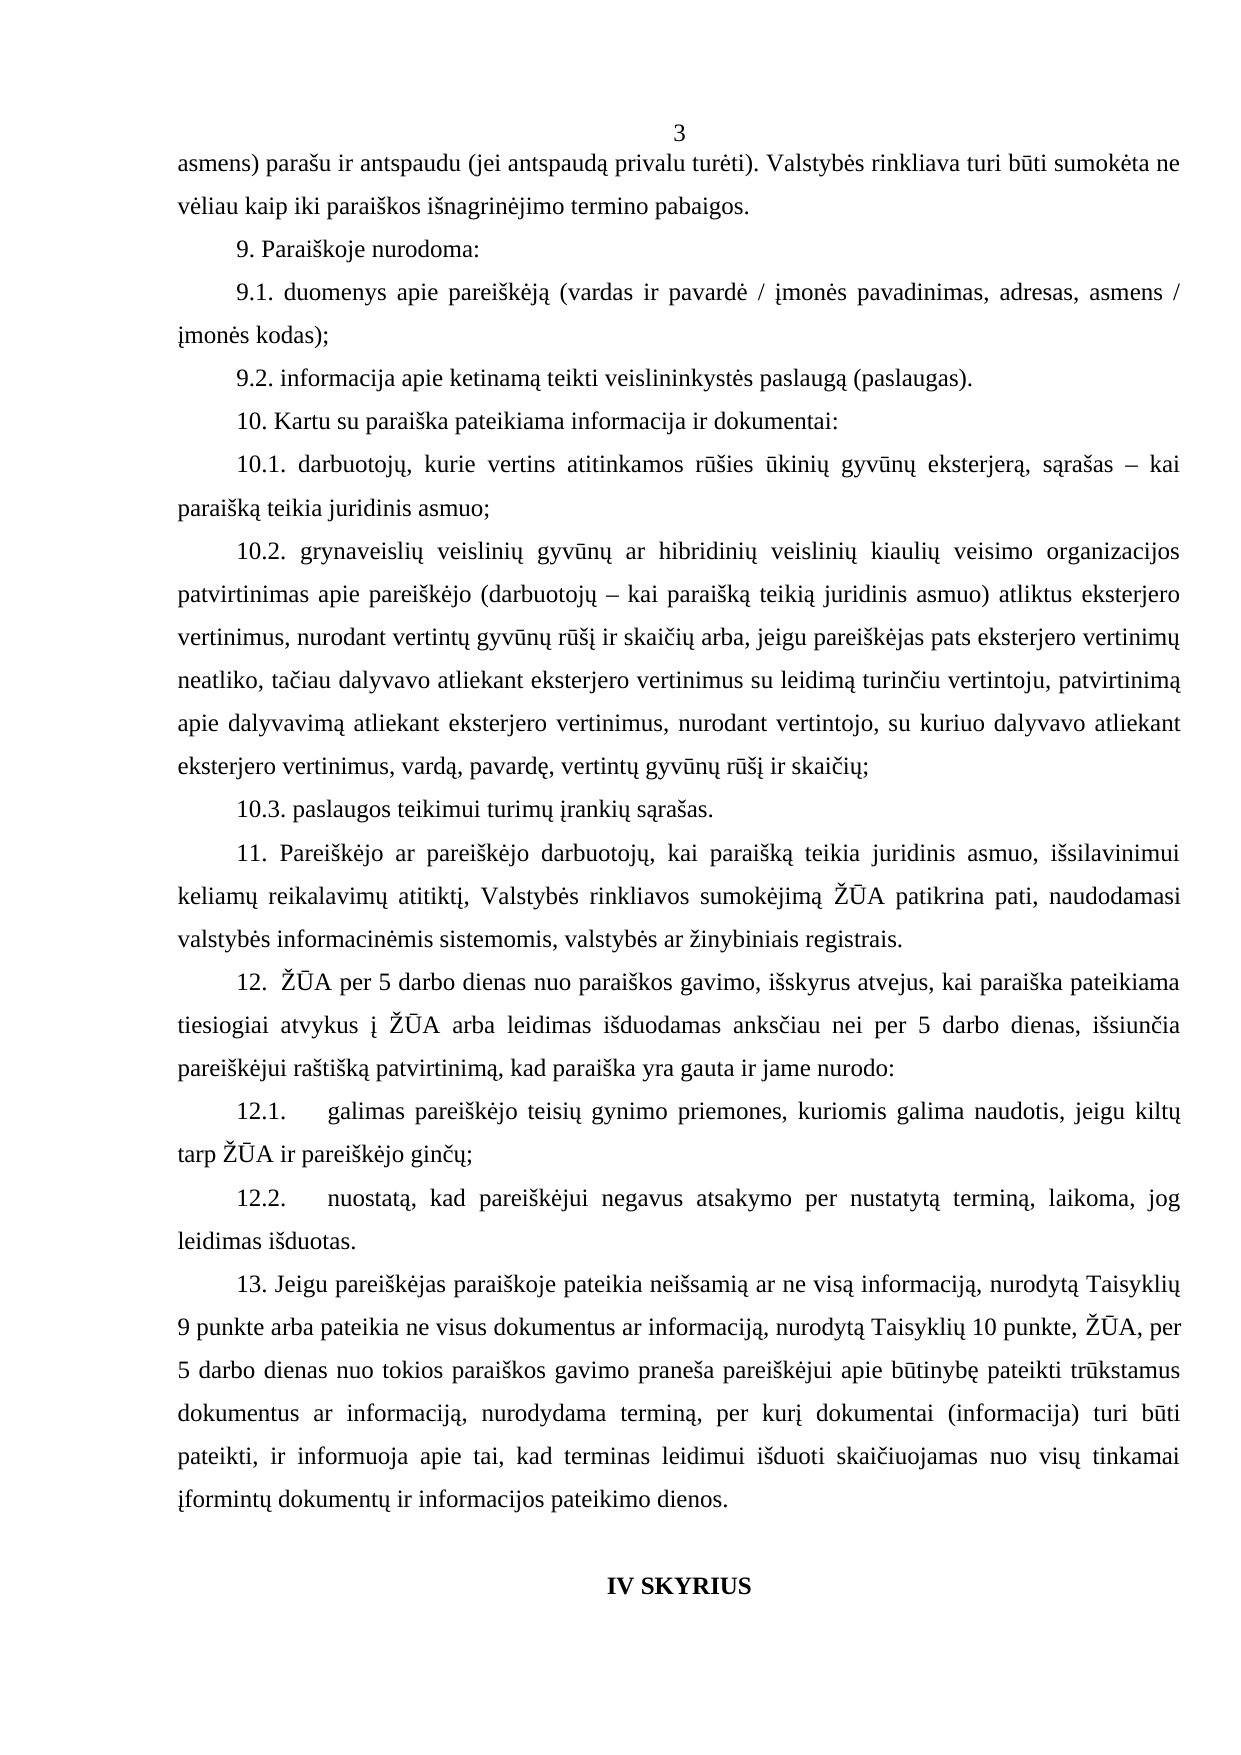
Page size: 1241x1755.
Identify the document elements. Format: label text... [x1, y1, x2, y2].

text IV SKYRIUS [177, 1571, 1181, 1599]
text 13. Jeigu pareiškėjas paraiškoje pateikia neišsamią ar ne visą informaciją, nurodytą Taisyklių 9 punkte arba pateikia ne visus dokumentus ar informaciją, nurodytą Taisyklių 10 punkte, ŽŪA, per 5 darbo dienas nuo tokios paraiškos gavimo praneša pareiškėjui apie būtinybę pateikti trūkstamus dokumentus ar informaciją, nurodydama terminą, per kurį dokumentai (informacija) turi būti pateikti, ir informuoja apie tai, kad terminas leidimui išduoti skaičiuojamas nuo visų tinkamai įformintų dokumentų ir informacijos pateikimo dienos. [177, 1269, 1181, 1513]
text 9.1. duomenys apie pareiškėją (vardas ir pavardė / įmonės pavadinimas, adresas, asmens / įmonės kodas); [177, 277, 1181, 349]
text 10. Kartu su paraiška pateikiama informacija ir dokumentai: [177, 406, 1181, 435]
text 9. Paraiškoje nurodoma: [177, 234, 1181, 263]
text 12.2. nuostatą, kad pareiškėjui negavus atsakymo per nustatytą terminą, laikoma, jog leidimas išduotas. [177, 1183, 1181, 1254]
text 10.2. grynaveislių veislinių gyvūnų ar hibridinių veislinių kiaulių veisimo organizacijos patvirtinimas apie pareiškėjo (darbuotojų – kai paraišką teikią juridinis asmuo) atliktus eksterjero vertinimus, nurodant vertintų gyvūnų rūšį ir skaičių arba, jeigu pareiškėjas pats eksterjero vertinimų neatliko, tačiau dalyvavo atliekant eksterjero vertinimus su leidimą turinčiu vertintoju, patvirtinimą apie dalyvavimą atliekant eksterjero vertinimus, nurodant vertintojo, su kuriuo dalyvavo atliekant eksterjero vertinimus, vardą, pavardę, vertintų gyvūnų rūšį ir skaičių; [177, 536, 1181, 780]
text 12. ŽŪA per 5 darbo dienas nuo paraiškos gavimo, išskyrus atvejus, kai paraiška pateikiama tiesiogiai atvykus į ŽŪA arba leidimas išduodamas anksčiau nei per 5 darbo dienas, išsiunčia pareiškėjui raštišką patvirtinimą, kad paraiška yra gauta ir jame nurodo: [177, 967, 1181, 1082]
text 9.2. informacija apie ketinamą teikti veislininkystės paslaugą (paslaugas). [177, 363, 1181, 392]
text asmens) parašu ir antspaudu (jei antspaudą privalu turėti). Valstybės rinkliava turi būti sumokėta ne vėliau kaip iki paraiškos išnagrinėjimo termino pabaigos. [177, 148, 1181, 219]
text 12.1. galimas pareiškėjo teisių gynimo priemones, kuriomis galima naudotis, jeigu kiltų tarp ŽŪA ir pareiškėjo ginčų; [177, 1096, 1181, 1168]
text 11. Pareiškėjo ar pareiškėjo darbuotojų, kai paraišką teikia juridinis asmuo, išsilavinimui keliamų reikalavimų atitiktį, Valstybės rinkliavos sumokėjimą ŽŪA patikrina pati, naudodamasi valstybės informacinėmis sistemomis, valstybės ar žinybiniais registrais. [177, 838, 1181, 953]
text 10.1. darbuotojų, kurie vertins atitinkamos rūšies ūkinių gyvūnų eksterjerą, sąrašas – kai paraišką teikia juridinis asmuo; [177, 449, 1181, 521]
text 10.3. paslaugos teikimui turimų įrankių sąrašas. [177, 794, 1181, 823]
